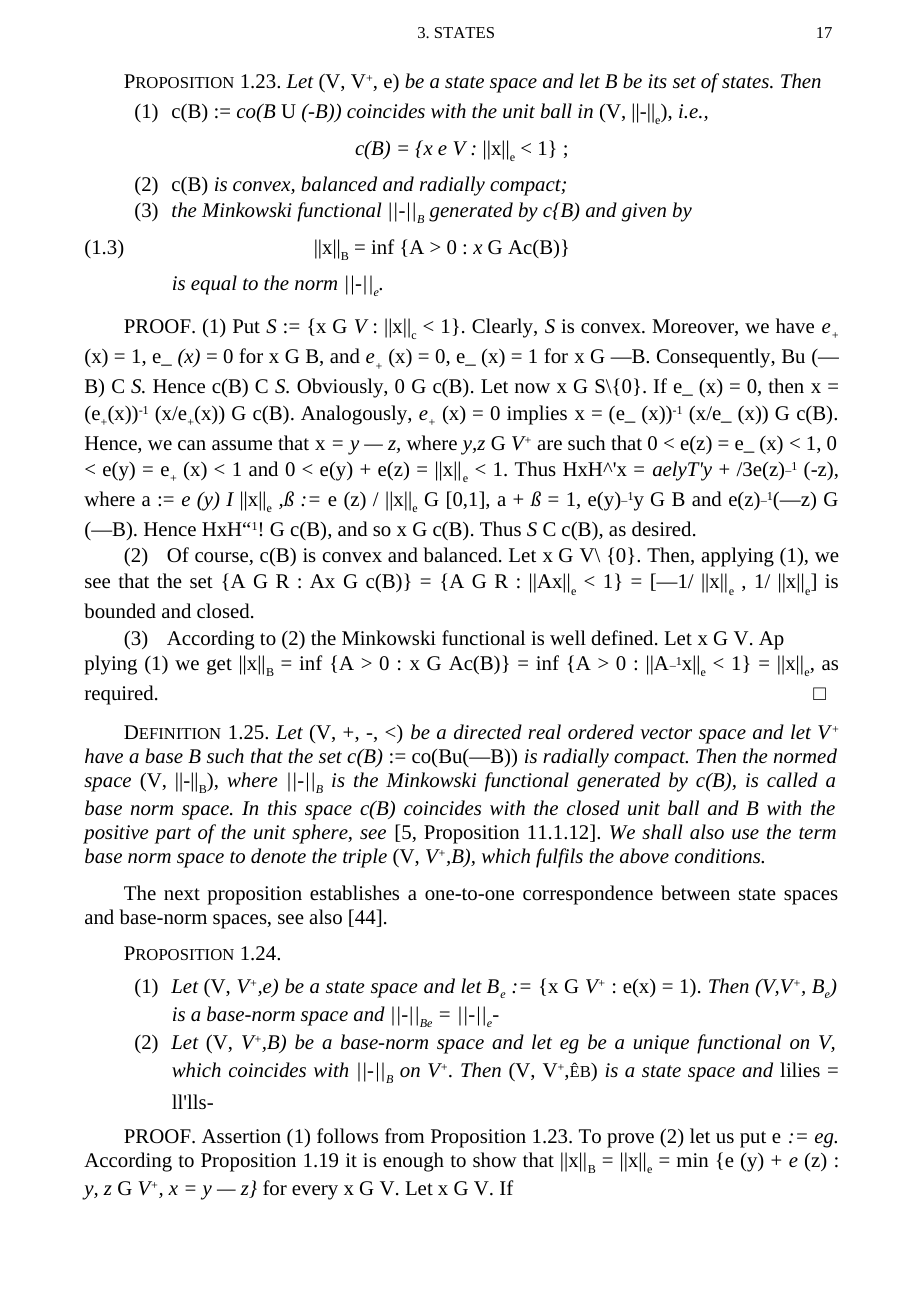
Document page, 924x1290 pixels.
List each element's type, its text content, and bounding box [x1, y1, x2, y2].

text Proposition 1.24. [84, 941, 839, 965]
list c(B) := co(B U (-B)) coincides with the unit ball in (V, ||-||e), i.e., [84, 99, 839, 127]
text PROOF. Assertion (1) follows from Proposition 1.23. To prove (2) let us put e := eg. According to Proposition 1.19 it is enough to show that ||x||B = ||x||e = min {e (y) + e (z) : y, z G V+, x = y — z} for every x G V. Let x G V. If [84, 1123, 839, 1200]
text 3. STATES [417, 23, 504, 42]
text plying (1) we get ||x||B = inf {A > 0 : x G Ac(B)} = inf {A > 0 : ||A_1x||e < 1} = ||x||e, as required. □ [84, 651, 839, 705]
text Definition 1.25. Let (V, +, -, <) be a directed real ordered vector space and let V+ have a base B such that the set c(B) := co(Bu(—B)) is radially compact. Then the normed space (V, ||-||B), where ||-||B is the Minkowski functional generated by c(B), is called a base norm space. In this space c(B) coincides with the closed unit ball and B with the positive part of the unit sphere, see [5, Proposition 11.1.12]. We shall also use the term base norm space to denote the triple (V, V+,B), which fulfils the above conditions. [84, 720, 839, 868]
text PROOF. (1) Put S := {x G V : ||x||c < 1}. Clearly, S is convex. Moreover, we have e+ (x) = 1, e_ (x) = 0 for x G B, and e+ (x) = 0, e_ (x) = 1 for x G —B. Consequently, Bu (—B) C S. Hence c(B) C S. Obviously, 0 G c(B). Let now x G S\{0}. If e_ (x) = 0, then x = (e+(x))-1 (x/e+(x)) G c(B). Ana­logously, e+ (x) = 0 implies x = (e_ (x))-1 (x/e_ (x)) G c(B). Hence, we can assume that x = y — z, where y,z G V+ are such that 0 < e(z) = e_ (x) < 1, 0 < e(y) = e+ (x) < 1 and 0 < e(y) + e(z) = ||x||e < 1. Thus HxH^'x = aelyT'y + /3e(z)_1 (-z), where a := e (y) I ||x||e ,ß := e (z) / ||x||e G [0,1], a + ß = 1, e(y)_1y G B and e(z)_1(—z) G (—B). Hence HxH“1! G c(B), and so x G c(B). Thus S C c(B), as desired. [84, 314, 839, 541]
list c(B) is convex, balanced and radially compact; [84, 172, 839, 196]
text is equal to the norm ||-||e. [84, 271, 839, 299]
text The next proposition establishes a one-to-one correspondence between state spaces and base-norm spaces, see also [44]. [84, 881, 839, 929]
list Of course, c(B) is convex and balanced. Let x G V\ {0}. Then, ap­plying (1), we see that the set {A G R : Ax G c(B)} = {A G R : ||Ax||e < 1} = [—1/ ||x||e , 1/ ||x||e] is bounded and closed. [84, 543, 839, 623]
list Let (V, V+,B) be a base-norm space and let eg be a unique functional on V, which coincides with ||-||B on V+. Then (V, V+,êb) is a state space and lilies = ll'lls- [134, 1030, 839, 1114]
text 17 [816, 23, 836, 42]
list Let (V, V+,e) be a state space and let Be := {x G V+ : e(x) = 1). Then (V,V+, Be) is a base-norm space and ||-||Be = ||-||e- [134, 973, 839, 1030]
list the Minkowski functional ||-||B generated by c{B) and given by [84, 198, 839, 226]
list According to (2) the Minkowski functional is well defined. Let x G V. Ap­ [84, 625, 839, 649]
text (1.3) ||x||B = inf {A > 0 : x G Ac(B)} [84, 235, 839, 263]
text c(B) = {x e V : ||x||e < 1} ; [84, 136, 839, 164]
text Proposition 1.23. Let (V, V+, e) be a state space and let B be its set of states. Then [84, 69, 839, 93]
